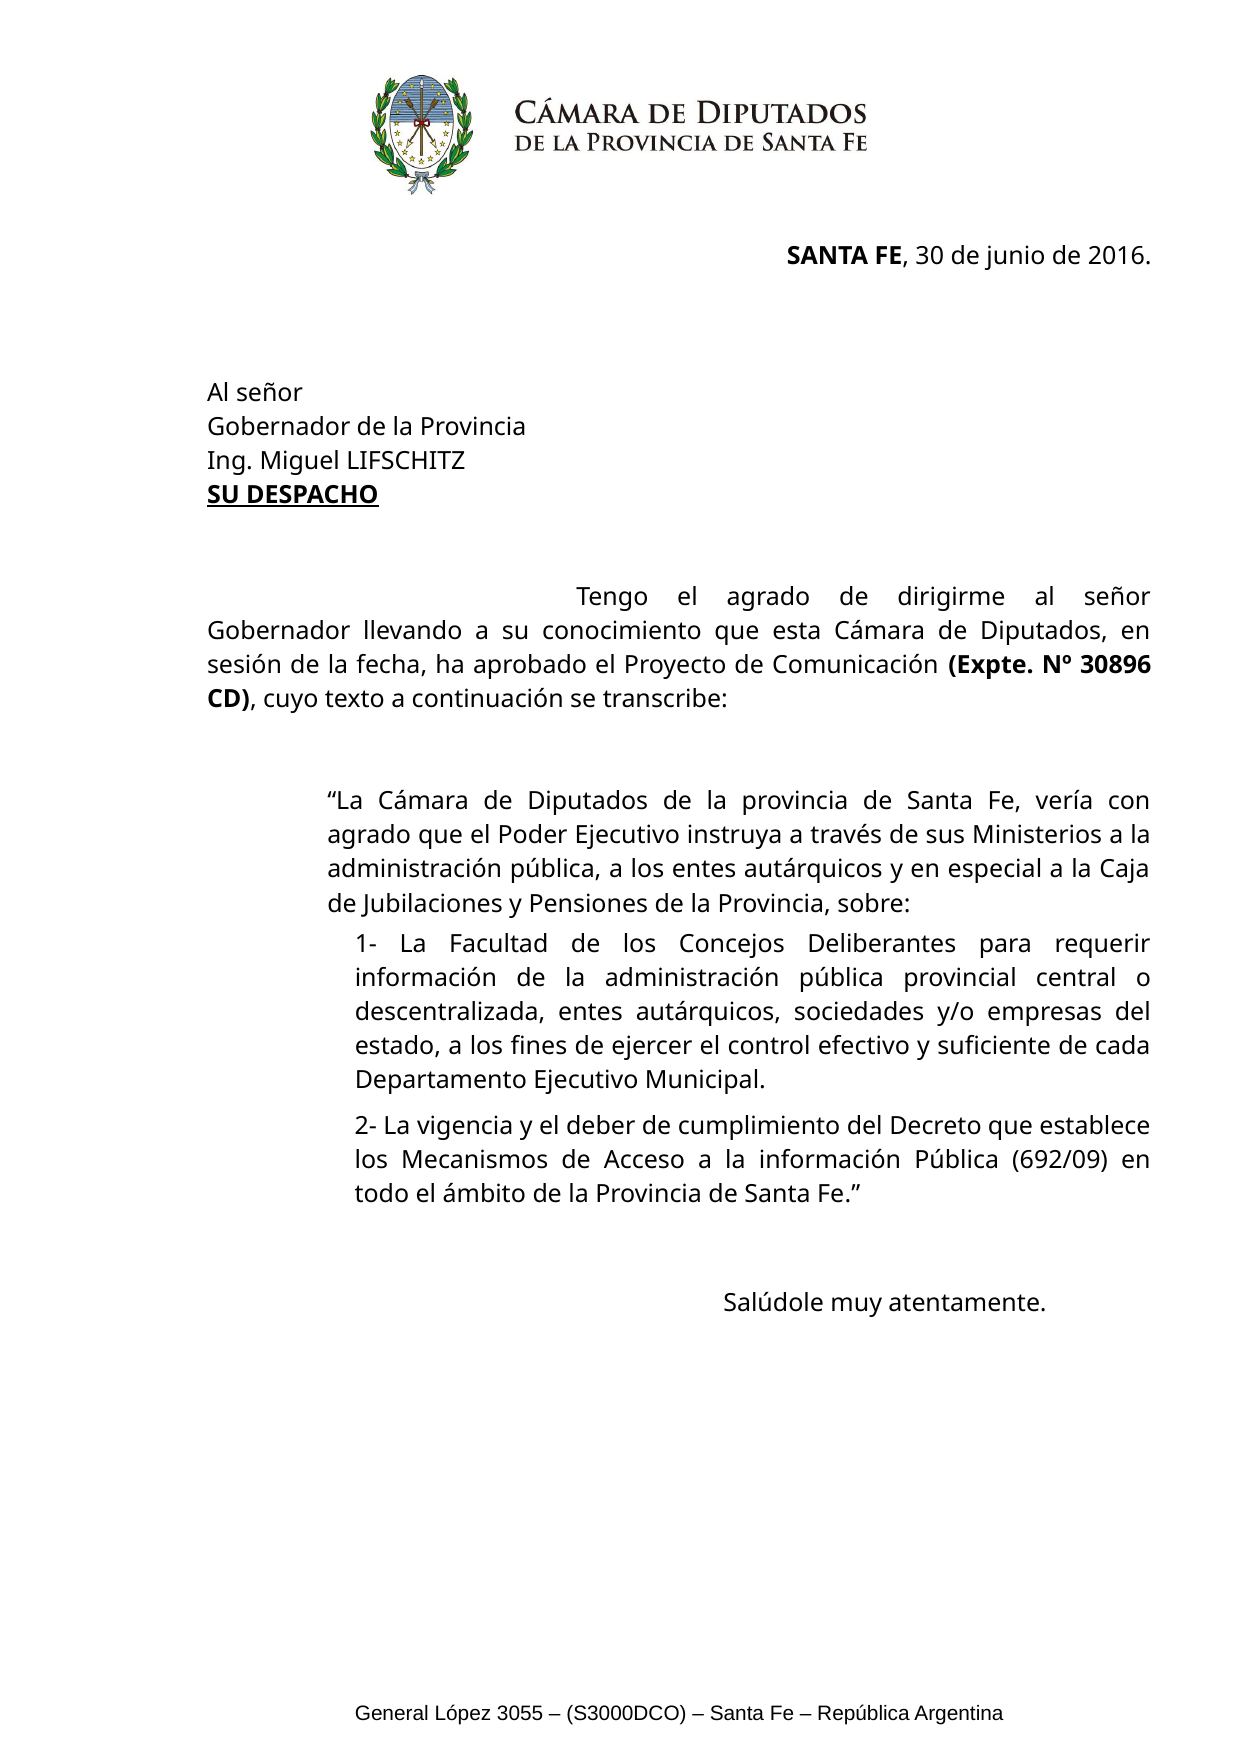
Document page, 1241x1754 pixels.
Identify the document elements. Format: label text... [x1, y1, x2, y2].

text SU DESPACHO [207, 476, 1152, 511]
text Tengo el agrado de dirigirme al señor Gobernador llevando a su conocimiento que esta Cámara de Diputados, en sesión de la fecha, ha aprobado el Proyecto de Comunicación (Expte. Nº 30896 CD), cuyo texto a continuación se transcribe: [207, 579, 1152, 715]
text 2- La vigencia y el deber de cumplimiento del Decreto que establece los Mecanismos de Acceso a la información Pública (692/09) en todo el ámbito de la Provincia de Santa Fe.” [354, 1108, 1152, 1210]
text Al señor [207, 374, 1152, 408]
text “La Cámara de Diputados de la provincia de Santa Fe, vería con agrado que el Poder Ejecutivo instruya a través de sus Ministerios a la administración pública, a los entes autárquicos y en especial a la Caja de Jubilaciones y Pensiones de la Provincia, sobre: [327, 783, 1152, 919]
text 1- La Facultad de los Concejos Deliberantes para requerir información de la administración pública provincial central o descentralizada, entes autárquicos, sociedades y/o empresas del estado, a los fines de ejercer el control efectivo y suficiente de cada Departamento Ejecutivo Municipal. [354, 925, 1152, 1096]
text Gobernador de la Provincia [207, 408, 1152, 442]
text SANTA FE, 30 de junio de 2016. [207, 238, 1152, 272]
picture [370, 75, 867, 199]
text Salúdole muy atentamente. [649, 1284, 1152, 1318]
text Ing. Miguel LIFSCHITZ [207, 442, 1152, 476]
